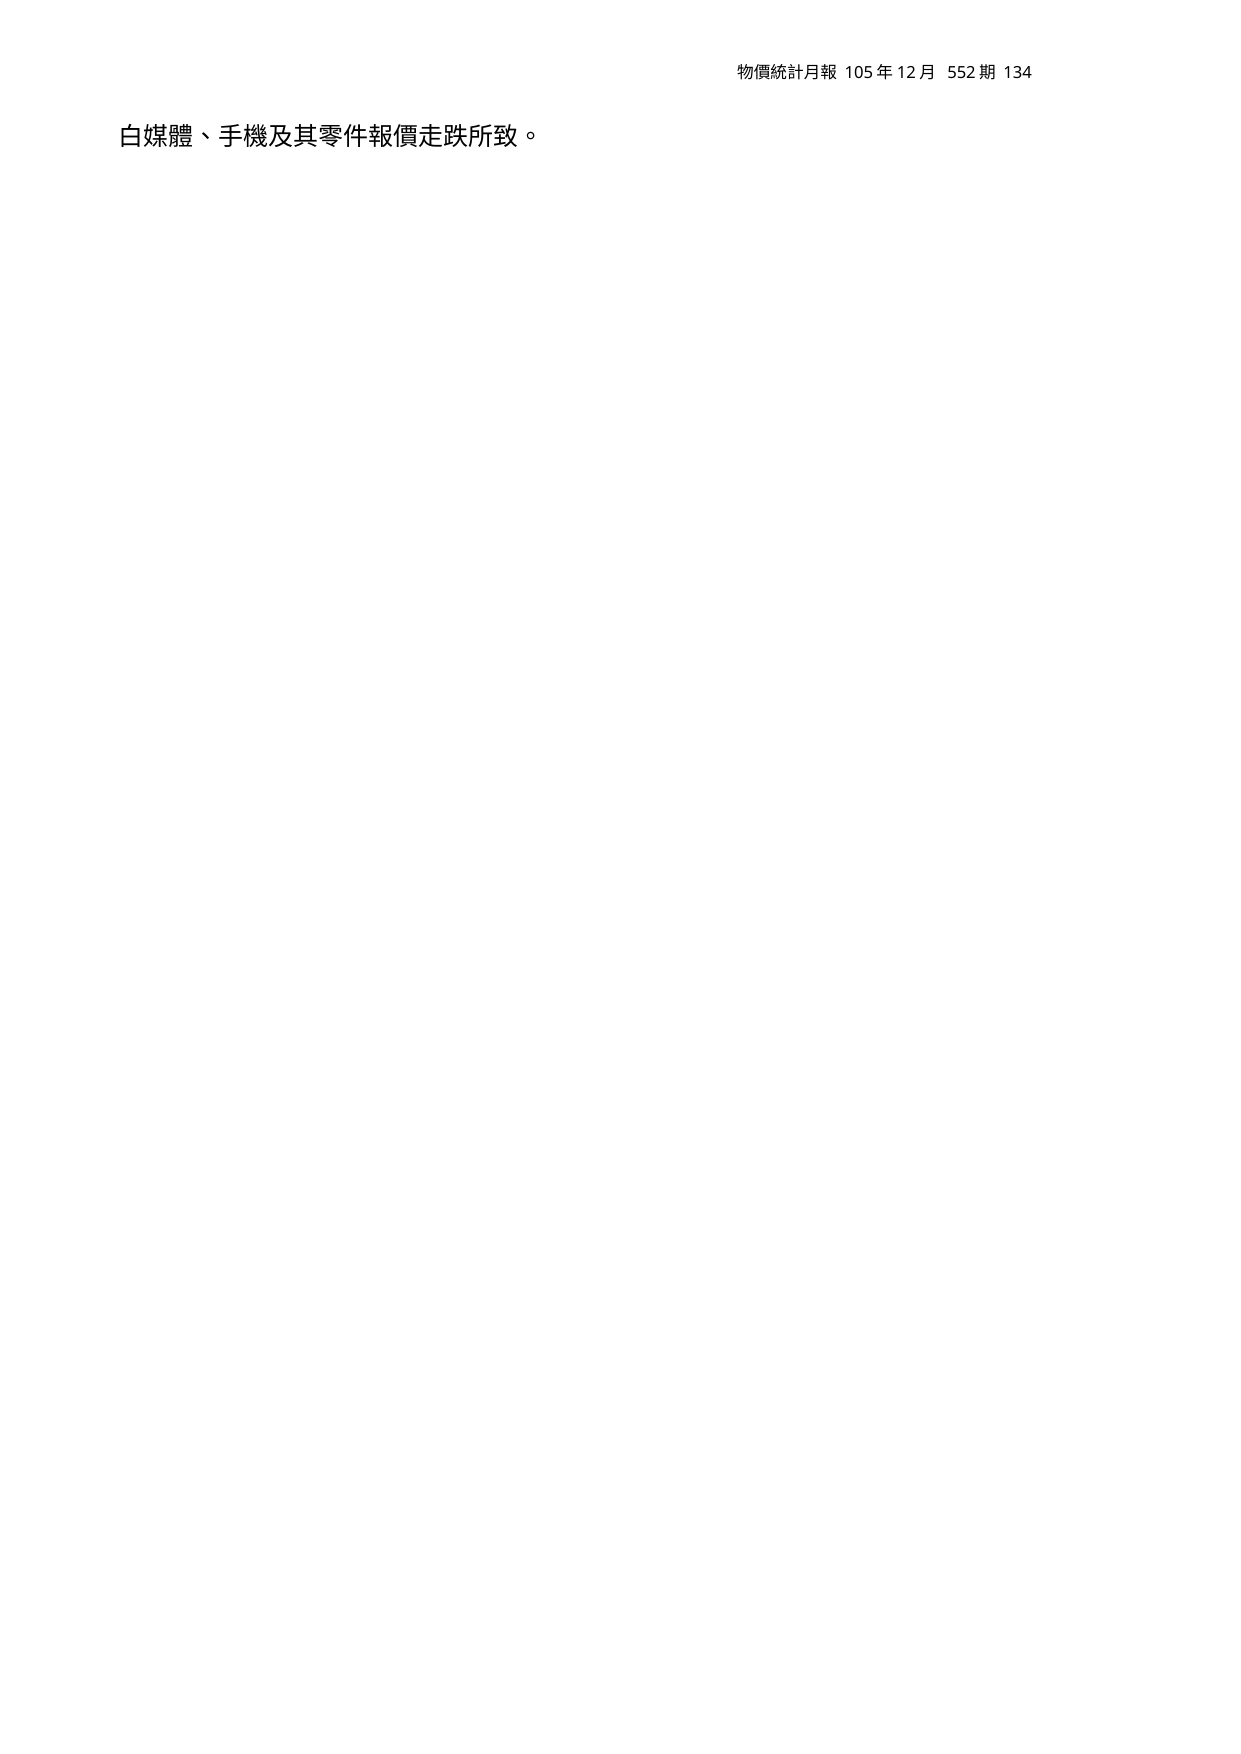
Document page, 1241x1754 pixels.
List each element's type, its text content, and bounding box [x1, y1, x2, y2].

text 白媒體、手機及其零件報價走跌所致。 [118, 93, 1122, 155]
